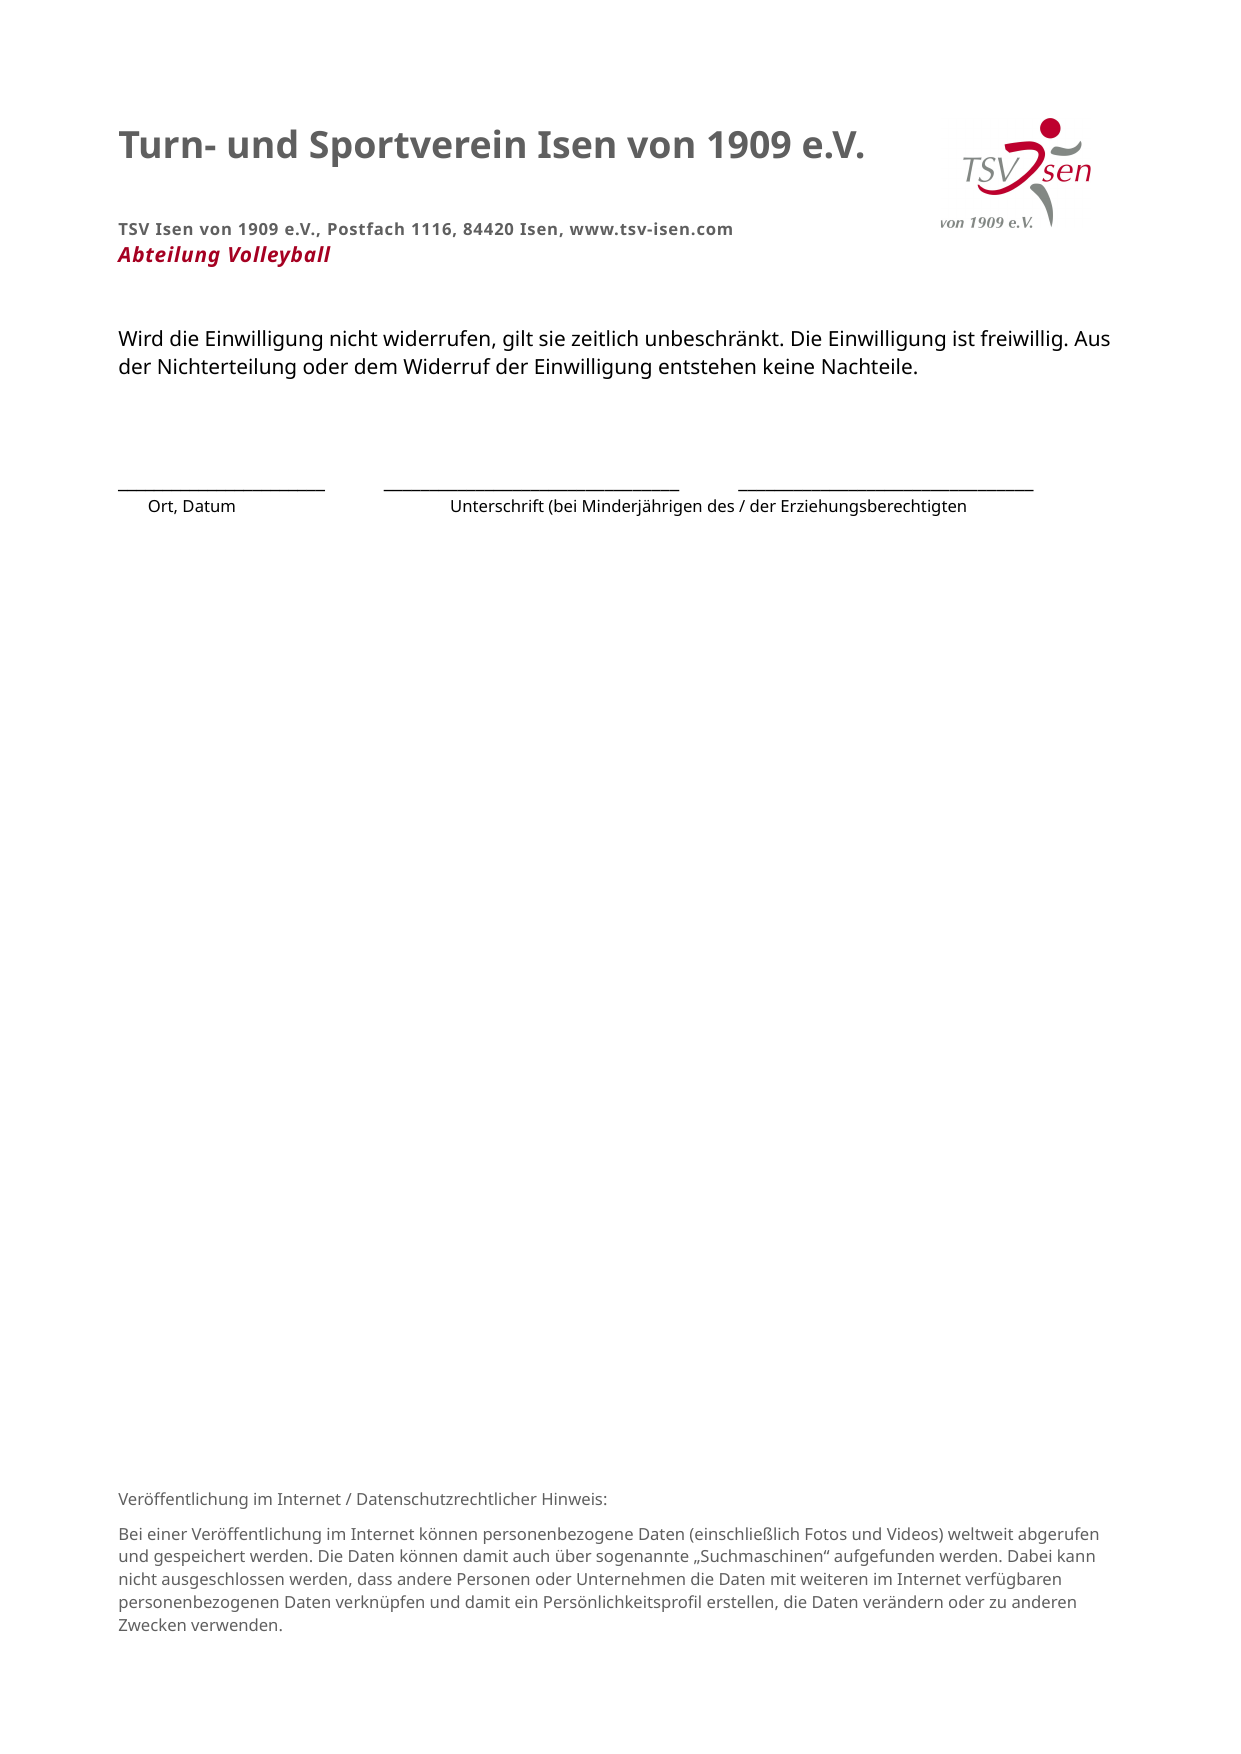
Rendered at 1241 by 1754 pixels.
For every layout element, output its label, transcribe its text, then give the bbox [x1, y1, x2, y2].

picture [940, 118, 1091, 228]
list Wird die Einwilligung nicht widerrufen, gilt sie zeitlich unbeschränkt. Die Einwilligung ist freiwillig. Aus der Nichterteilung oder dem Widerruf der Einwilligung entstehen keine Nachteile. [118, 324, 1122, 381]
text Ort, Datum Unterschrift (bei Minderjährigen des / der Erziehungsberechtigten [148, 494, 1122, 517]
